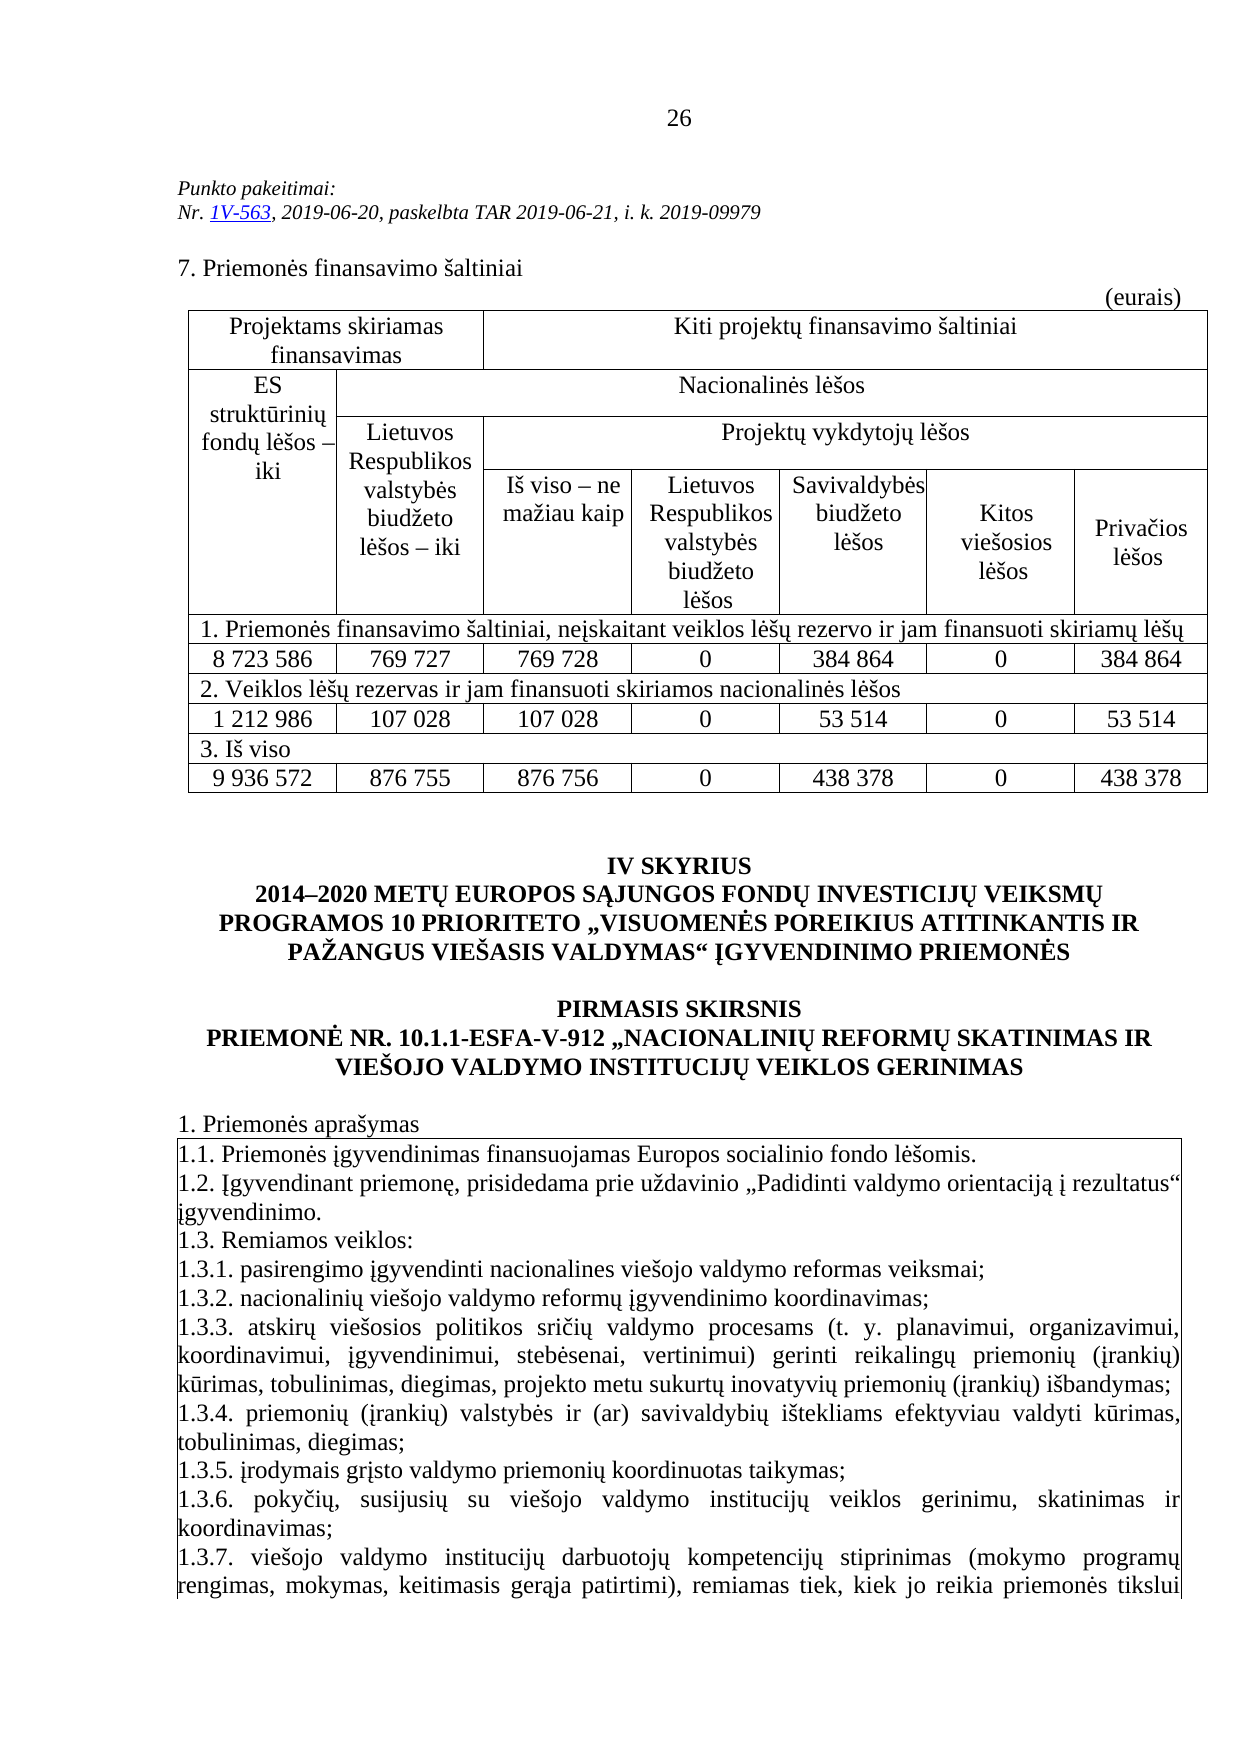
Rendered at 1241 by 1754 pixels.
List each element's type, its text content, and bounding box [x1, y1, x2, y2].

table_cell 8 723 586 [189, 644, 336, 673]
text Nr. 1V-563, 2019-06-20, paskelbta TAR 2019-06-21, i. k. 2019-09979 [177, 200, 1181, 224]
table_cell Lietuvos Respublikos valstybės biudžeto lėšos [632, 470, 779, 613]
text 1. Priemonės aprašymas [177, 1109, 1181, 1138]
table_cell 0 [927, 644, 1074, 673]
table_cell 0 [632, 764, 779, 792]
table_cell 3. Iš viso [189, 734, 1207, 762]
table_cell 9 936 572 [189, 764, 336, 792]
text 7. Priemonės finansavimo šaltiniai [177, 253, 1181, 282]
table_cell Iš viso – ne mažiau kaip [484, 470, 631, 613]
table_cell 1. Priemonės finansavimo šaltiniai, neįskaitant veiklos lėšų rezervo ir jam finansuoti skiriamų lėšų [189, 615, 1207, 643]
table_cell 0 [927, 764, 1074, 792]
text 2014–2020 METŲ EUROPOS SĄJUNGOS FONDŲ INVESTICIJŲ VEIKSMŲ PROGRAMOS 10 PRIORITETO „VISUOMENĖS POREIKIUS ATITINKANTIS IR PAŽANGUS VIEŠASIS VALDYMAS“ ĮGYVENDINIMO PRIEMONĖS [177, 879, 1181, 966]
table_cell 53 514 [780, 704, 926, 733]
table_cell Lietuvos Respublikos valstybės biudžeto lėšos – iki [337, 417, 483, 613]
table_cell 107 028 [484, 704, 631, 733]
table_cell 1 212 986 [189, 704, 336, 733]
table_header 1.1. Priemonės įgyvendinimas finansuojamas Europos socialinio fondo lėšomis. [178, 1139, 1181, 1168]
table_cell Savivaldybės biudžeto lėšos [780, 470, 926, 613]
table_cell Privačios lėšos [1075, 470, 1207, 613]
table_cell 438 378 [780, 764, 926, 792]
table_cell Nacionalinės lėšos [337, 370, 1207, 416]
table_cell 0 [632, 704, 779, 733]
table_cell 1.2. Įgyvendinant priemonę, prisidedama prie uždavinio „Padidinti valdymo orientaciją į rezultatus“ įgyvendinimo. [178, 1168, 1181, 1226]
text Punkto pakeitimai: [177, 176, 1181, 200]
table_cell 0 [632, 644, 779, 673]
table_cell 769 727 [337, 644, 483, 673]
table_cell 1.3. Remiamos veiklos: 1.3.1. pasirengimo įgyvendinti nacionalines viešojo valdymo reformas veiksmai; 1.3.2. nacionalinių viešojo valdymo reformų įgyvendinimo koordinavimas; 1.3.3. atskirų viešosios politikos sričių valdymo procesams (t. y. planavimui, organizavimui, koordinavimui, įgyvendinimui, stebėsenai, vertinimui) gerinti reikalingų priemonių (įrankių) kūrimas, tobulinimas, diegimas, projekto metu sukurtų inovatyvių priemonių (įrankių) išbandymas; 1.3.4. priemonių (įrankių) valstybės ir (ar) savivaldybių ištekliams efektyviau valdyti kūrimas, tobulinimas, diegimas; 1.3.5. įrodymais grįsto valdymo priemonių koordinuotas taikymas; 1.3.6. pokyčių, susijusių su viešojo valdymo institucijų veiklos gerinimu, skatinimas ir koordinavimas; 1.3.7. viešojo valdymo institucijų darbuotojų kompetencijų stiprinimas (mokymo programų rengimas, mokymas, keitimasis gerąja patirtimi), remiamas tiek, kiek jo reikia priemonės tikslui [178, 1226, 1181, 1599]
table_cell Kitos viešosios lėšos [927, 470, 1074, 613]
table_cell ES struktūrinių fondų lėšos – iki [189, 370, 336, 613]
table_cell 438 378 [1075, 764, 1207, 792]
table_header Kiti projektų finansavimo šaltiniai [484, 311, 1207, 369]
table_cell 769 728 [484, 644, 631, 673]
text PIRMASIS SKIRSNIS [177, 994, 1181, 1023]
text IV SKYRIUS [177, 851, 1181, 879]
table_cell 107 028 [337, 704, 483, 733]
table_cell 384 864 [780, 644, 926, 673]
table_header Projektams skiriamas finansavimas [189, 311, 483, 369]
table_cell 2. Veiklos lėšų rezervas ir jam finansuoti skiriamos nacionalinės lėšos [189, 674, 1207, 703]
table_cell 0 [927, 704, 1074, 733]
table_cell Projektų vykdytojų lėšos [484, 417, 1207, 469]
table_cell 384 864 [1075, 644, 1207, 673]
table_cell 876 756 [484, 764, 631, 792]
text PRIEMONĖ NR. 10.1.1-ESFA-V-912 „NACIONALINIŲ REFORMŲ SKATINIMAS IR VIEŠOJO VALDYMO INSTITUCIJŲ VEIKLOS GERINIMAS [177, 1023, 1181, 1081]
table_cell 876 755 [337, 764, 483, 792]
table_cell 53 514 [1075, 704, 1207, 733]
text (eurais) [177, 282, 1181, 310]
